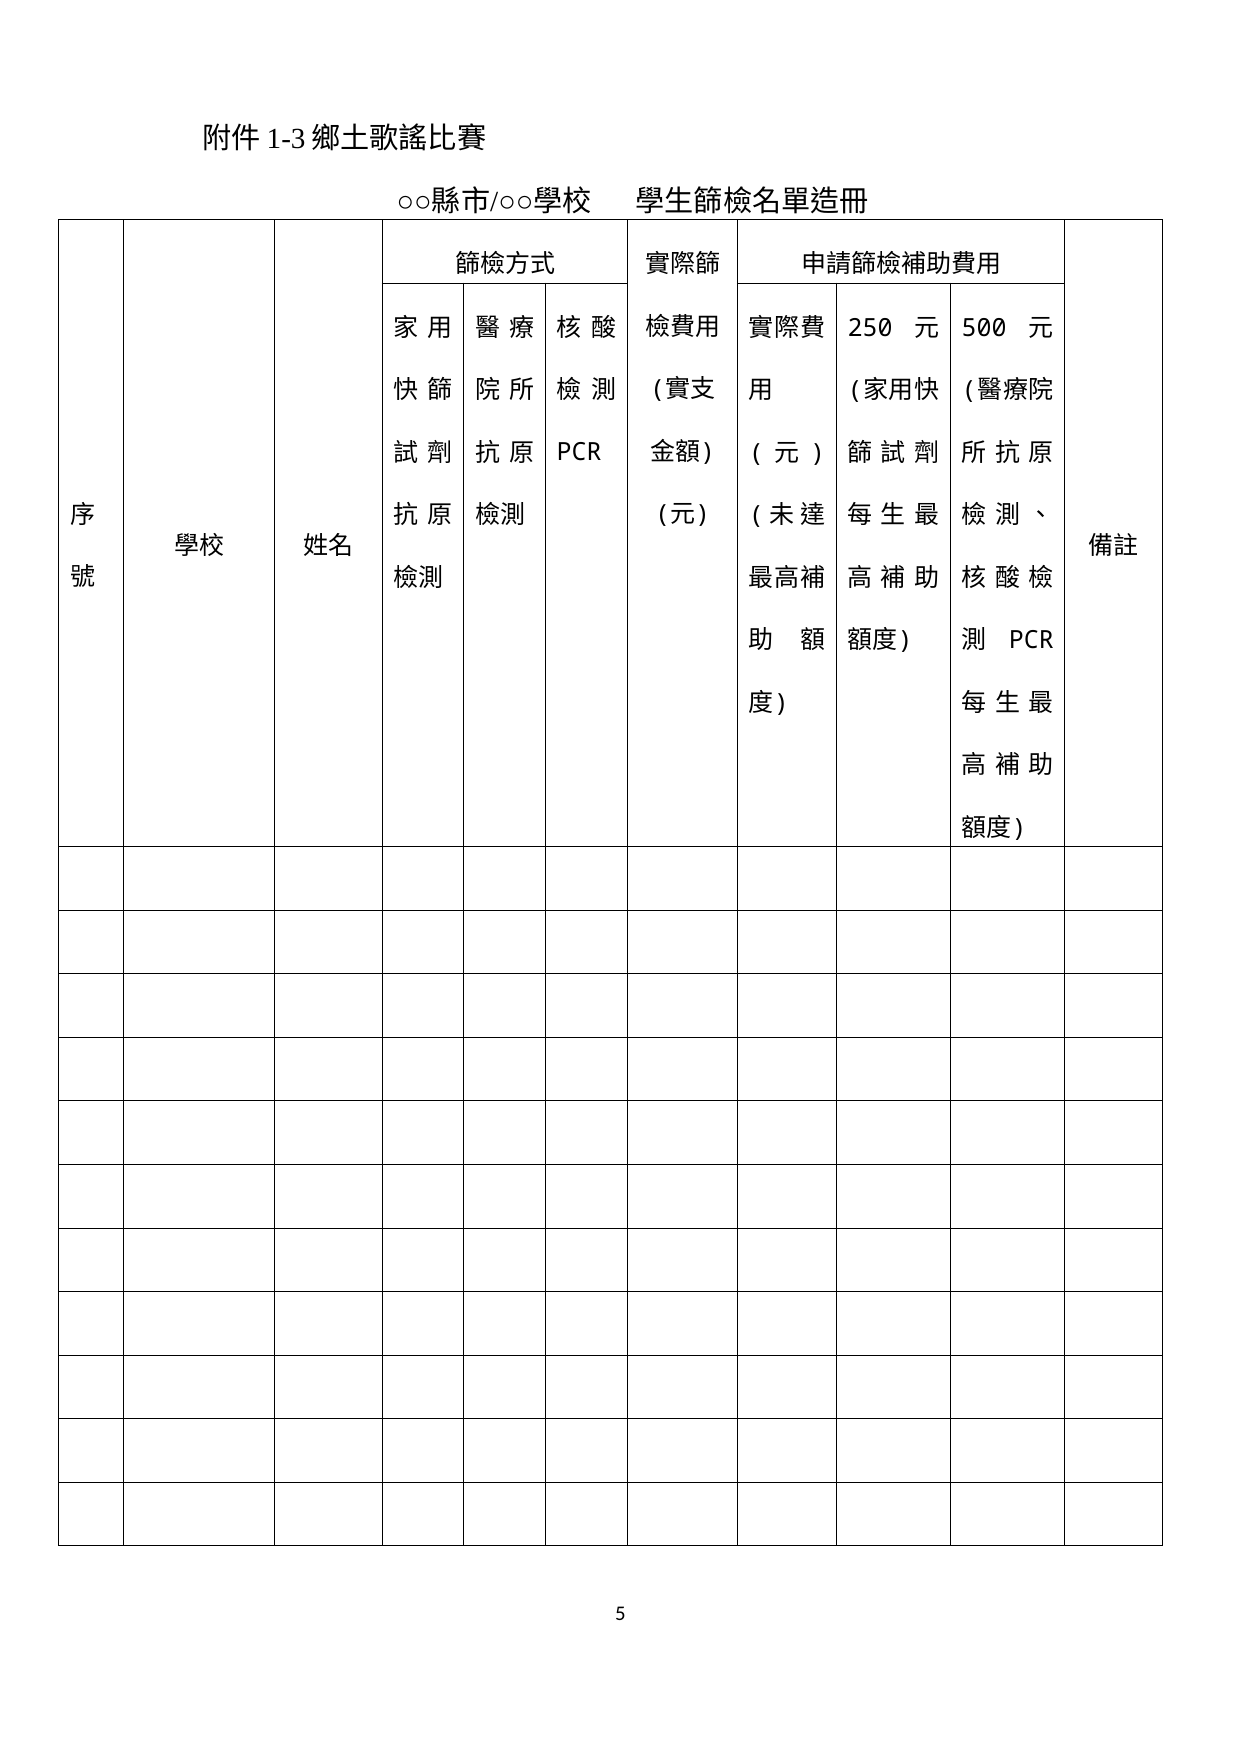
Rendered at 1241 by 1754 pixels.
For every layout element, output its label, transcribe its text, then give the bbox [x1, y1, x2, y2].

table_cell [1065, 1229, 1162, 1291]
table_cell [837, 974, 950, 1037]
table_cell [628, 1419, 737, 1482]
table_cell [628, 1229, 737, 1291]
table_cell [738, 847, 836, 910]
table_cell [951, 974, 1064, 1037]
table_cell 500元(醫療院所抗原檢測、核酸檢測PCR每生最高補助額度) [951, 284, 1064, 846]
table_cell [1065, 1292, 1162, 1354]
table_cell [383, 1292, 463, 1354]
table_cell [59, 1292, 123, 1354]
table_cell 家用快篩試劑抗原檢測 [383, 284, 463, 846]
table_cell [464, 1356, 545, 1418]
table_cell [383, 1038, 463, 1100]
table_cell [628, 1483, 737, 1545]
table_cell [124, 1101, 274, 1164]
table_cell [59, 1419, 123, 1482]
table_cell [464, 1419, 545, 1482]
table_cell [1065, 974, 1162, 1037]
table_cell [546, 1229, 627, 1291]
table_header 備註 [1065, 220, 1162, 846]
table_cell [124, 1483, 274, 1545]
table_cell [1065, 1038, 1162, 1100]
table_cell [383, 1165, 463, 1227]
table_cell [1065, 847, 1162, 910]
table_cell [464, 974, 545, 1037]
table_cell [464, 1038, 545, 1100]
table_cell [837, 1483, 950, 1545]
table_cell [275, 1356, 382, 1418]
table_cell [1065, 1101, 1162, 1164]
table_header 篩檢方式 [383, 220, 627, 283]
table_header 申請篩檢補助費用 [738, 220, 1064, 283]
table_header 姓名 [275, 220, 382, 846]
table_cell [951, 1356, 1064, 1418]
table_cell [546, 974, 627, 1037]
table_cell [383, 847, 463, 910]
table_cell [275, 847, 382, 910]
table_cell [837, 1229, 950, 1291]
text 附件1-3鄉土歌謠比賽 [202, 94, 1063, 157]
table_cell 醫療院所抗原檢測 [464, 284, 545, 846]
table_cell [59, 1356, 123, 1418]
table_cell [546, 1483, 627, 1545]
table_cell [59, 1038, 123, 1100]
table_cell [464, 911, 545, 973]
table_cell [59, 974, 123, 1037]
table_cell [837, 1038, 950, 1100]
table_cell [383, 974, 463, 1037]
table_cell [837, 1419, 950, 1482]
table_cell [383, 1229, 463, 1291]
table_cell [124, 974, 274, 1037]
table_cell 250元(家用快篩試劑每生最高補助額度) [837, 284, 950, 846]
table_header 實際篩檢費用(實支金額)(元) [628, 220, 737, 846]
table_cell [546, 1292, 627, 1354]
table_cell [1065, 1165, 1162, 1227]
table_cell [275, 911, 382, 973]
table_cell [275, 1419, 382, 1482]
table_cell [275, 1165, 382, 1227]
text ○○縣市/○○學校 學生篩檢名單造冊 [202, 157, 1063, 219]
table_cell [464, 847, 545, 910]
table_cell [383, 1419, 463, 1482]
table_cell [546, 1356, 627, 1418]
table_cell [951, 1419, 1064, 1482]
table_cell [738, 1038, 836, 1100]
table_cell [546, 1101, 627, 1164]
table_cell [124, 911, 274, 973]
table_cell [951, 1229, 1064, 1291]
table_cell [275, 974, 382, 1037]
table_cell [628, 1038, 737, 1100]
table_cell [1065, 1419, 1162, 1482]
table_cell [546, 847, 627, 910]
table_cell [124, 1038, 274, 1100]
table_cell [951, 847, 1064, 910]
table_cell [738, 1483, 836, 1545]
table_header 序號 [59, 220, 123, 846]
table_cell [837, 847, 950, 910]
table_cell [837, 1356, 950, 1418]
table_cell [124, 1229, 274, 1291]
table_cell [275, 1038, 382, 1100]
table_cell [59, 911, 123, 973]
table_cell [1065, 1356, 1162, 1418]
table_cell [628, 1101, 737, 1164]
table_cell [738, 1419, 836, 1482]
table_cell [59, 1101, 123, 1164]
table_cell [738, 1229, 836, 1291]
table_cell [546, 1419, 627, 1482]
table_header 學校 [124, 220, 274, 846]
table_cell 核酸檢測PCR [546, 284, 627, 846]
table_cell [628, 847, 737, 910]
table_cell [1065, 911, 1162, 973]
table_cell [124, 847, 274, 910]
table_cell [1065, 1483, 1162, 1545]
table_cell [738, 1356, 836, 1418]
table_cell [275, 1229, 382, 1291]
table_cell [546, 911, 627, 973]
table_cell [738, 1101, 836, 1164]
table_cell [628, 974, 737, 1037]
table_cell [124, 1419, 274, 1482]
table_cell [275, 1483, 382, 1545]
table_cell [59, 1229, 123, 1291]
table_cell [738, 911, 836, 973]
table_cell [124, 1356, 274, 1418]
table_cell [837, 1165, 950, 1227]
table_cell [837, 1101, 950, 1164]
table_cell [628, 1165, 737, 1227]
table_cell [59, 847, 123, 910]
table_cell [837, 911, 950, 973]
table_cell [951, 1165, 1064, 1227]
table_cell [59, 1483, 123, 1545]
table_cell [464, 1165, 545, 1227]
table_cell [124, 1292, 274, 1354]
table_cell [275, 1101, 382, 1164]
table_cell [951, 911, 1064, 973]
table_cell [951, 1483, 1064, 1545]
table_cell [124, 1165, 274, 1227]
table_cell [546, 1165, 627, 1227]
table_cell [837, 1292, 950, 1354]
table_cell [628, 1356, 737, 1418]
table_cell [738, 1292, 836, 1354]
table_cell [546, 1038, 627, 1100]
table_cell [738, 1165, 836, 1227]
table_cell [464, 1229, 545, 1291]
table_cell [383, 1356, 463, 1418]
table_cell [464, 1101, 545, 1164]
table_cell [951, 1101, 1064, 1164]
table_cell [383, 1101, 463, 1164]
table_cell [951, 1292, 1064, 1354]
table_cell [275, 1292, 382, 1354]
table_cell [628, 1292, 737, 1354]
table_cell [464, 1483, 545, 1545]
table_cell [628, 911, 737, 973]
table_cell [383, 911, 463, 973]
table_cell [59, 1165, 123, 1227]
table_cell [383, 1483, 463, 1545]
table_cell 實際費用(元) (未達最高補助額度) [738, 284, 836, 846]
table_cell [738, 974, 836, 1037]
table_cell [951, 1038, 1064, 1100]
table_cell [464, 1292, 545, 1354]
